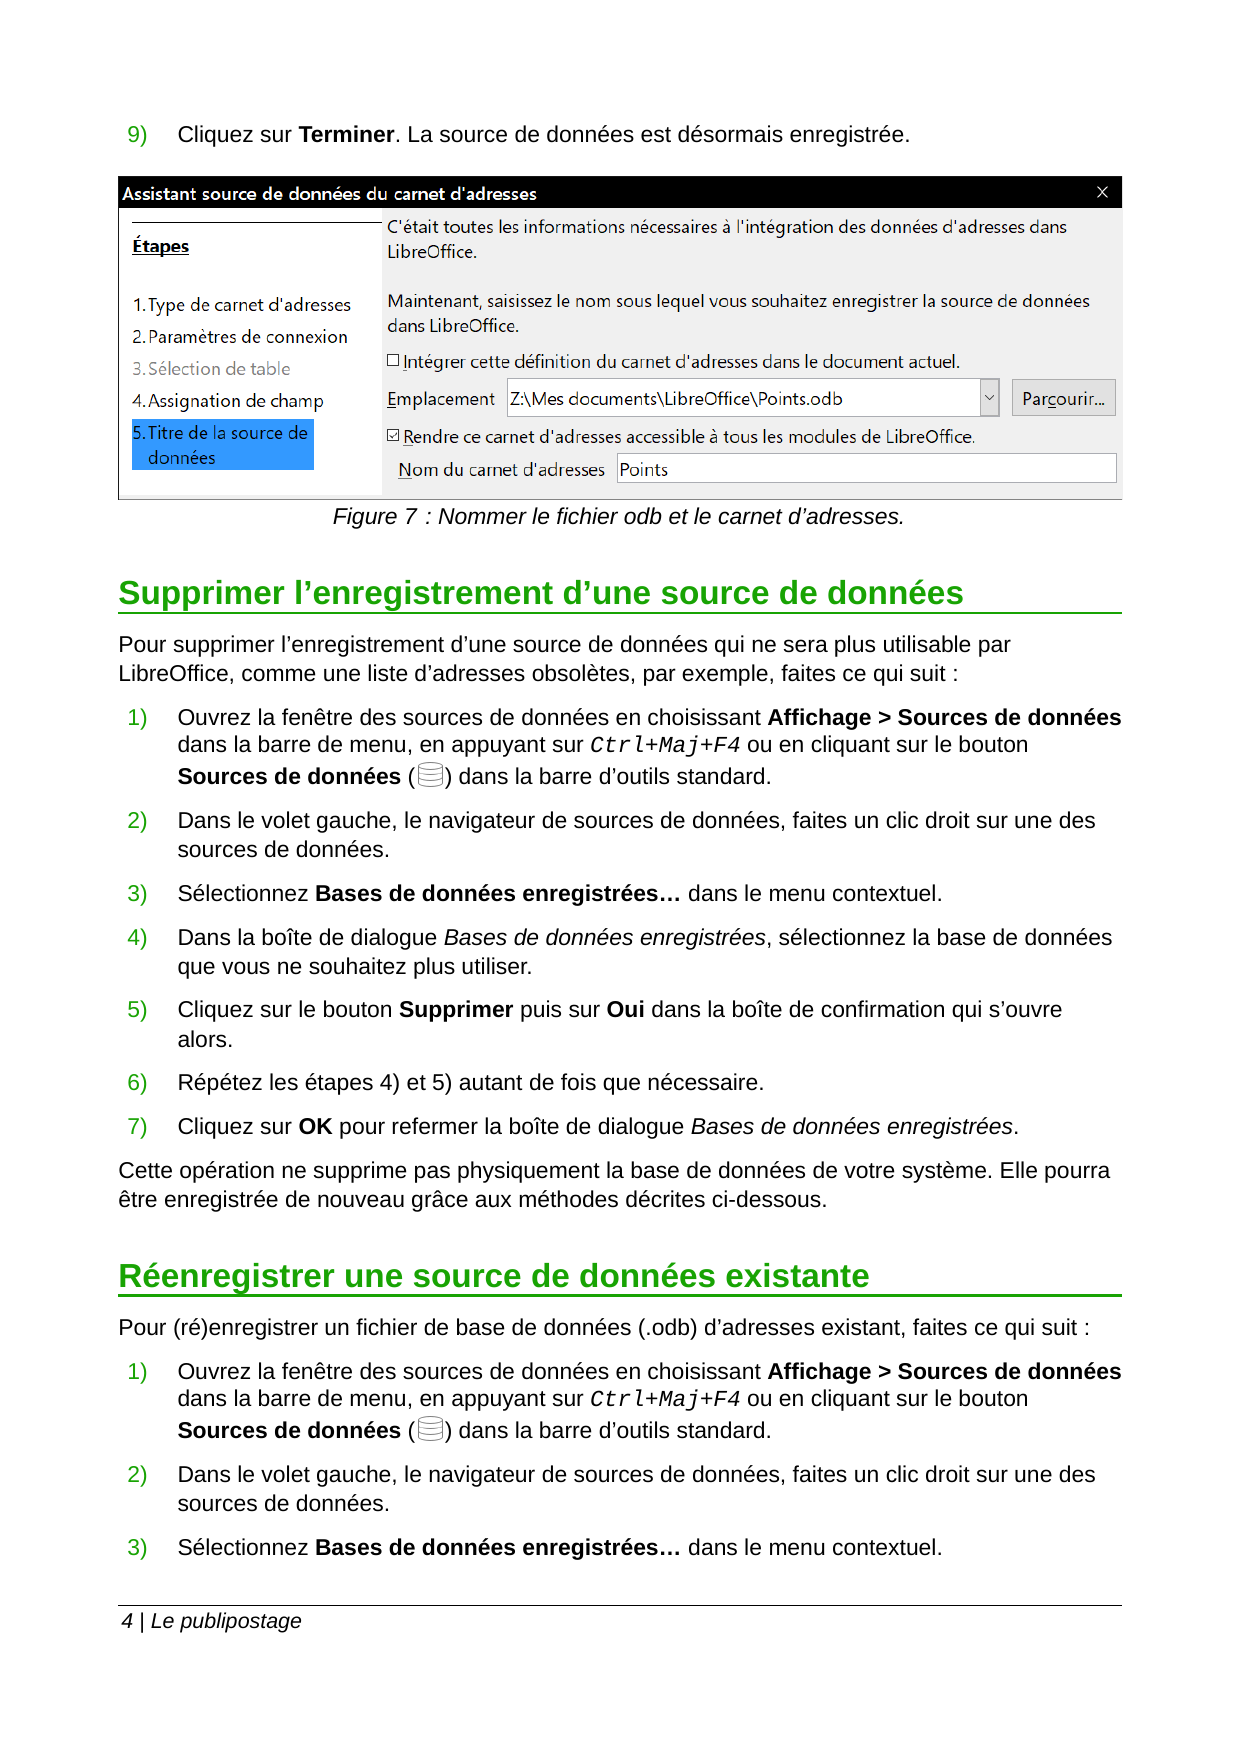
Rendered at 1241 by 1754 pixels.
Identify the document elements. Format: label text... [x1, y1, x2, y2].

subtitle Réenregistrer une source de données existante [118, 1256, 1122, 1294]
text Cette opération ne supprime pas physiquement la base de données de votre système. Elle pourra être enregistrée de nouveau grâce aux méthodes décrites ci-dessous. [118, 1154, 1122, 1212]
list Ouvrez la fenêtre des sources de données en choisissant Affichage > Sources de données dans la barre de menu, en appuyant sur Ctrl+Maj+F4 ou en cliquant sur le bouton Sources de données () dans la barre d’outils standard. [148, 1355, 1122, 1443]
subtitle Supprimer l’enregistrement d’une source de données [118, 573, 1122, 612]
text Figure 7 : Nommer le fichier odb et le carnet d’adresses. [118, 500, 1122, 529]
list Dans le volet gauche, le navigateur de sources de données, faites un clic droit sur une des sources de données. [148, 804, 1122, 862]
picture [415, 759, 445, 789]
picture [415, 1413, 445, 1443]
picture [118, 176, 1123, 500]
list Répétez les étapes 4) et 5) autant de fois que nécessaire. [148, 1066, 1122, 1096]
list Cliquez sur le bouton Supprimer puis sur Oui dans la boîte de confirmation qui s’ouvre alors. [148, 993, 1122, 1052]
text Pour supprimer l’enregistrement d’une source de données qui ne sera plus utilisable par LibreOffice, comme une liste d’adresses obsolètes, par exemple, faites ce qui suit : [118, 628, 1122, 687]
list Cliquez sur OK pour refermer la boîte de dialogue Bases de données enregistrées. [148, 1110, 1122, 1139]
list Dans la boîte de dialogue Bases de données enregistrées, sélectionnez la base de données que vous ne souhaitez plus utiliser. [148, 921, 1122, 979]
list Sélectionnez Bases de données enregistrées… dans le menu contextuel. [148, 877, 1122, 906]
list Sélectionnez Bases de données enregistrées… dans le menu contextuel. [148, 1531, 1122, 1560]
list Dans le volet gauche, le navigateur de sources de données, faites un clic droit sur une des sources de données. [148, 1458, 1122, 1516]
text Pour (ré)enregistrer un fichier de base de données (.odb) d’adresses existant, faites ce qui suit : [118, 1311, 1122, 1340]
list Cliquez sur Terminer. La source de données est désormais enregistrée. [148, 118, 1122, 147]
list Ouvrez la fenêtre des sources de données en choisissant Affichage > Sources de données dans la barre de menu, en appuyant sur Ctrl+Maj+F4 ou en cliquant sur le bouton Sources de données () dans la barre d’outils standard. [148, 701, 1122, 789]
